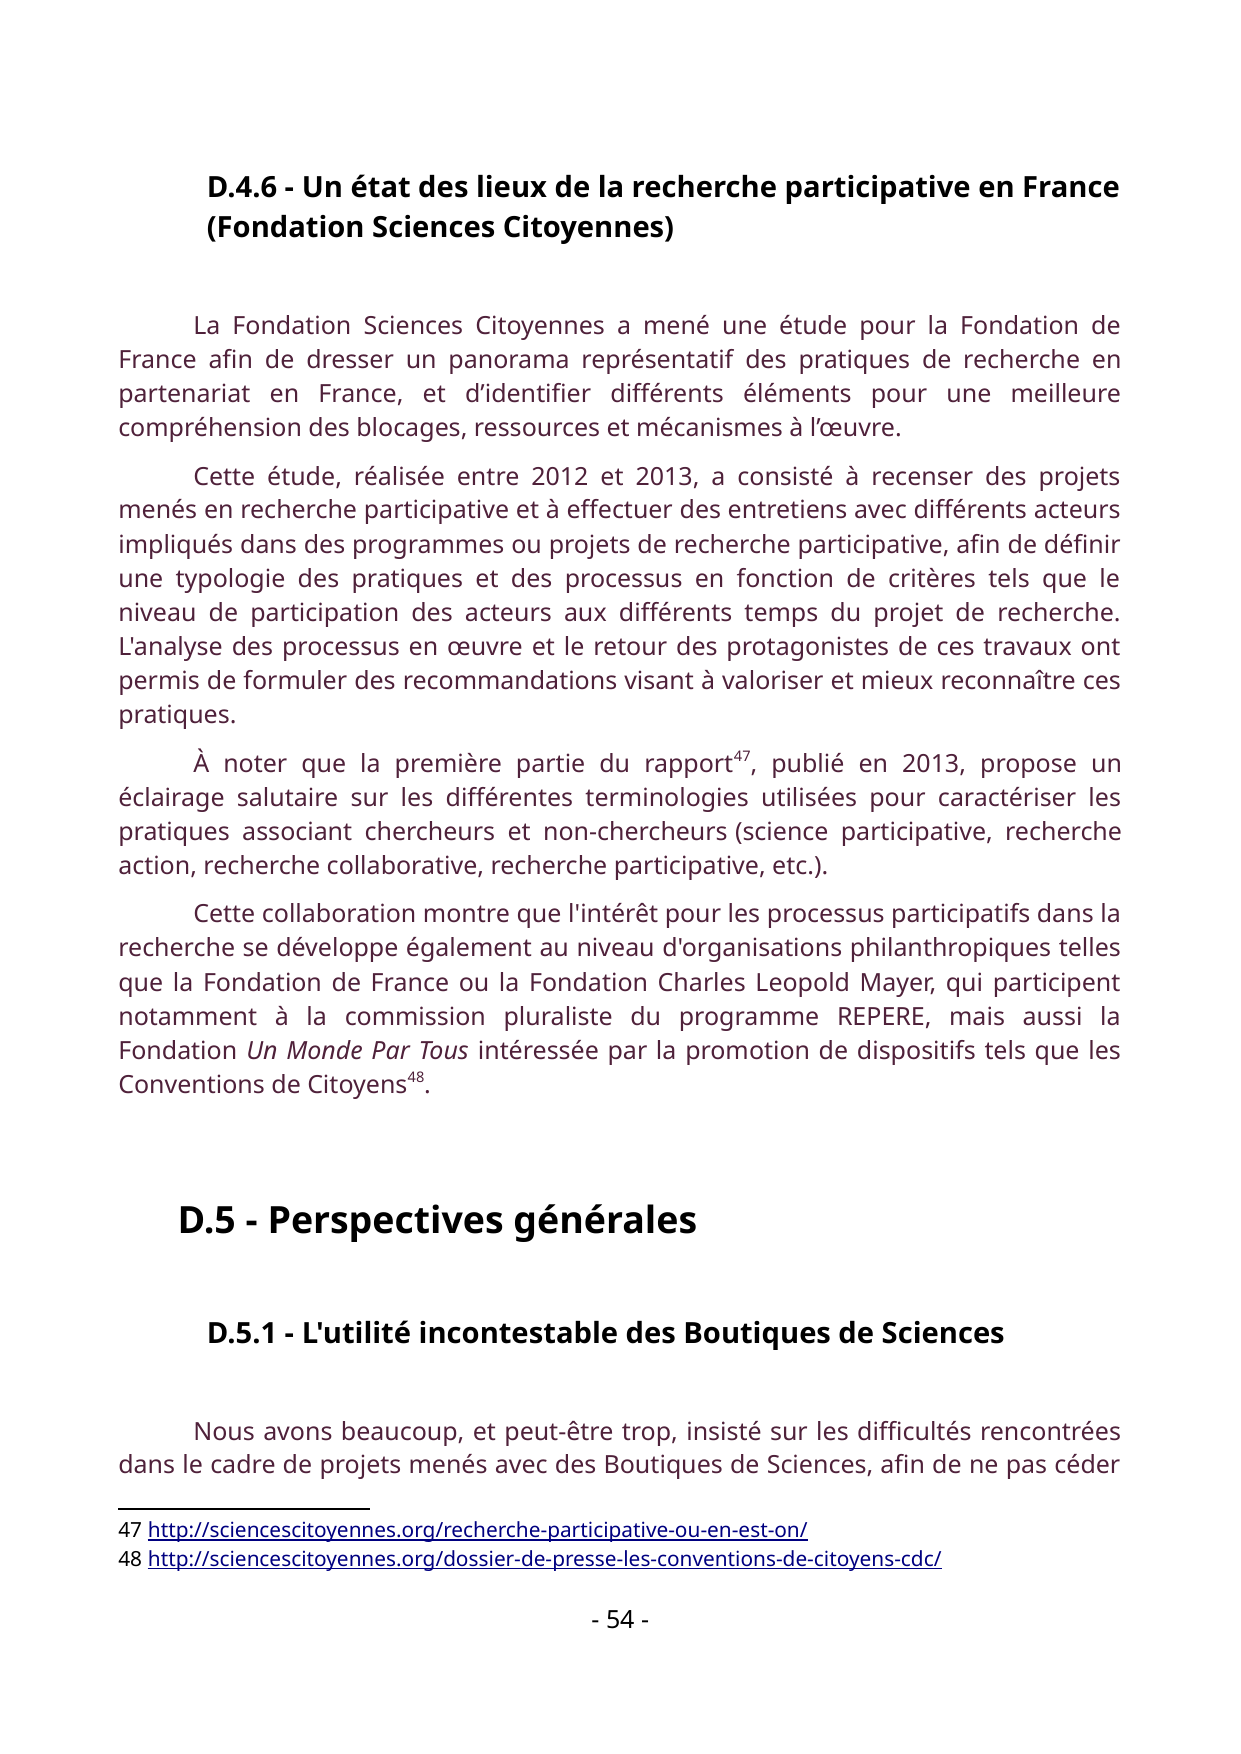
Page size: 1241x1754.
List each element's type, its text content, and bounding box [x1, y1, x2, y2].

subtitle Un état des lieux de la recherche participative en France (Fondation Sciences Citoyennes) [207, 167, 1122, 246]
text Cette étude, réalisée entre 2012 et 2013, a consisté à recenser des projets menés en recherche participative et à effectuer des entretiens avec différents acteurs impliqués dans des programmes ou projets de recherche participative, afin de définir une typologie des pratiques et des processus en fonction de critères tels que le niveau de participation des acteurs aux différents temps du projet de recherche. L'analyse des processus en œuvre et le retour des protagonistes de ces travaux ont permis de formuler des recommandations visant à valoriser et mieux reconnaître ces pratiques. [118, 458, 1122, 731]
text À noter que la première partie du rapport, publié en 2013, propose un éclairage salutaire sur les différentes terminologies utilisées pour caractériser les pratiques associant chercheurs et non-chercheurs (science participative, recherche action, recherche collaborative, recherche participative, etc.). [118, 745, 1122, 881]
text Nous avons beaucoup, et peut-être trop, insisté sur les difficultés rencontrées dans le cadre de projets menés avec des Boutiques de Sciences, afin de ne pas céder [118, 1413, 1122, 1481]
list http://sciencescitoyennes.org/dossier-de-presse-les-conventions-de-citoyens-cdc/ [118, 1544, 1122, 1572]
subtitle Perspectives générales [177, 1193, 1122, 1244]
subtitle L'utilité incontestable des Boutiques de Sciences [207, 1312, 1122, 1352]
text La Fondation Sciences Citoyennes a mené une étude pour la Fondation de France afin de dresser un panorama représentatif des pratiques de recherche en partenariat en France, et d’identifier différents éléments pour une meilleure compréhension des blocages, ressources et mécanismes à l’œuvre. [118, 307, 1122, 443]
list http://sciencescitoyennes.org/recherche-participative-ou-en-est-on/ [118, 1515, 1122, 1544]
text Cette collaboration montre que l'intérêt pour les processus participatifs dans la recherche se développe également au niveau d'organisations philanthropiques telles que la Fondation de France ou la Fondation Charles Leopold Mayer, qui participent notamment à la commission pluraliste du programme REPERE, mais aussi la Fondation Un Monde Par Tous intéressée par la promotion de dispositifs tels que les Conventions de Citoyens. [118, 896, 1122, 1100]
